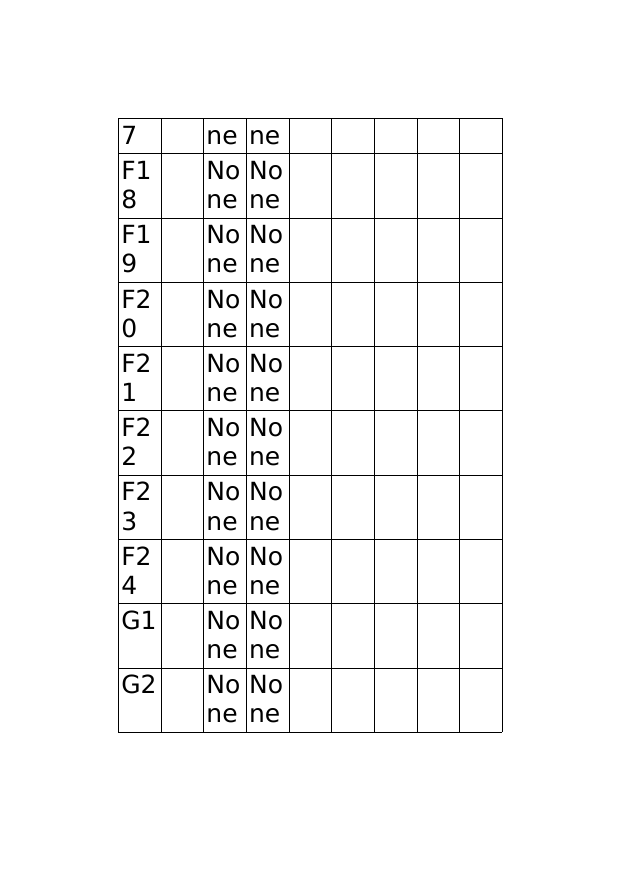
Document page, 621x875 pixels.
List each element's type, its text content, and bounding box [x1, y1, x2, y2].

table_cell None [247, 219, 289, 282]
table_cell [332, 119, 374, 153]
table_cell [460, 669, 502, 732]
table_cell F21 [119, 347, 161, 410]
table_cell F24 [119, 540, 161, 603]
table_cell [460, 604, 502, 667]
table_cell [460, 476, 502, 539]
table_cell [290, 119, 331, 153]
table_cell [290, 476, 331, 539]
table_cell [162, 283, 203, 346]
table_cell [418, 411, 459, 474]
table_cell [162, 411, 203, 474]
table_cell [162, 119, 203, 153]
table_cell [290, 411, 331, 474]
table_cell [460, 119, 502, 153]
table_cell ne [204, 119, 246, 153]
table_cell [332, 669, 374, 732]
table_cell [375, 411, 417, 474]
table_cell [460, 283, 502, 346]
table_cell [332, 219, 374, 282]
table_cell None [247, 411, 289, 474]
table_cell None [204, 476, 246, 539]
table_cell [418, 540, 459, 603]
table_cell [162, 669, 203, 732]
table_cell None [204, 283, 246, 346]
table_cell [460, 411, 502, 474]
table_cell None [204, 540, 246, 603]
table_cell ne [247, 119, 289, 153]
table_cell [418, 476, 459, 539]
table_cell [375, 347, 417, 410]
table_cell [375, 119, 417, 153]
table_cell [332, 540, 374, 603]
table_cell 7 [119, 119, 161, 153]
table_cell [418, 604, 459, 667]
table_cell [418, 283, 459, 346]
table_cell [290, 219, 331, 282]
table_cell [460, 347, 502, 410]
table_cell F20 [119, 283, 161, 346]
table_cell [418, 119, 459, 153]
table_cell None [204, 219, 246, 282]
table_cell F22 [119, 411, 161, 474]
table_cell F23 [119, 476, 161, 539]
table_cell [418, 219, 459, 282]
table_cell [162, 154, 203, 217]
table_cell F18 [119, 154, 161, 217]
table_cell G1 [119, 604, 161, 667]
table_cell [290, 669, 331, 732]
table_cell [375, 154, 417, 217]
table_cell [332, 411, 374, 474]
table_cell [332, 604, 374, 667]
table_cell [375, 604, 417, 667]
table_cell [290, 154, 331, 217]
table_cell F19 [119, 219, 161, 282]
table_cell G2 [119, 669, 161, 732]
table_cell [460, 154, 502, 217]
table_cell [418, 347, 459, 410]
table_cell None [204, 411, 246, 474]
table_cell [460, 219, 502, 282]
table_cell [418, 669, 459, 732]
table_cell None [204, 669, 246, 732]
table_cell [332, 347, 374, 410]
table_cell [162, 219, 203, 282]
table_cell [162, 540, 203, 603]
table_cell [290, 347, 331, 410]
table_cell [332, 476, 374, 539]
table_cell [375, 476, 417, 539]
table_cell None [247, 476, 289, 539]
table_cell None [247, 283, 289, 346]
table_cell [162, 476, 203, 539]
table_cell [290, 604, 331, 667]
table_cell None [247, 604, 289, 667]
table_cell None [247, 540, 289, 603]
table_cell [375, 283, 417, 346]
table_cell [375, 540, 417, 603]
table_cell [290, 283, 331, 346]
table_cell None [247, 669, 289, 732]
table_cell None [247, 347, 289, 410]
table_cell [375, 219, 417, 282]
table_cell [418, 154, 459, 217]
table_cell [162, 347, 203, 410]
table_cell [162, 604, 203, 667]
table_cell [290, 540, 331, 603]
table_cell None [204, 347, 246, 410]
table_cell [375, 669, 417, 732]
table_cell None [204, 154, 246, 217]
table_cell [332, 154, 374, 217]
table_cell [460, 540, 502, 603]
table_cell None [247, 154, 289, 217]
table_cell [332, 283, 374, 346]
table_cell None [204, 604, 246, 667]
